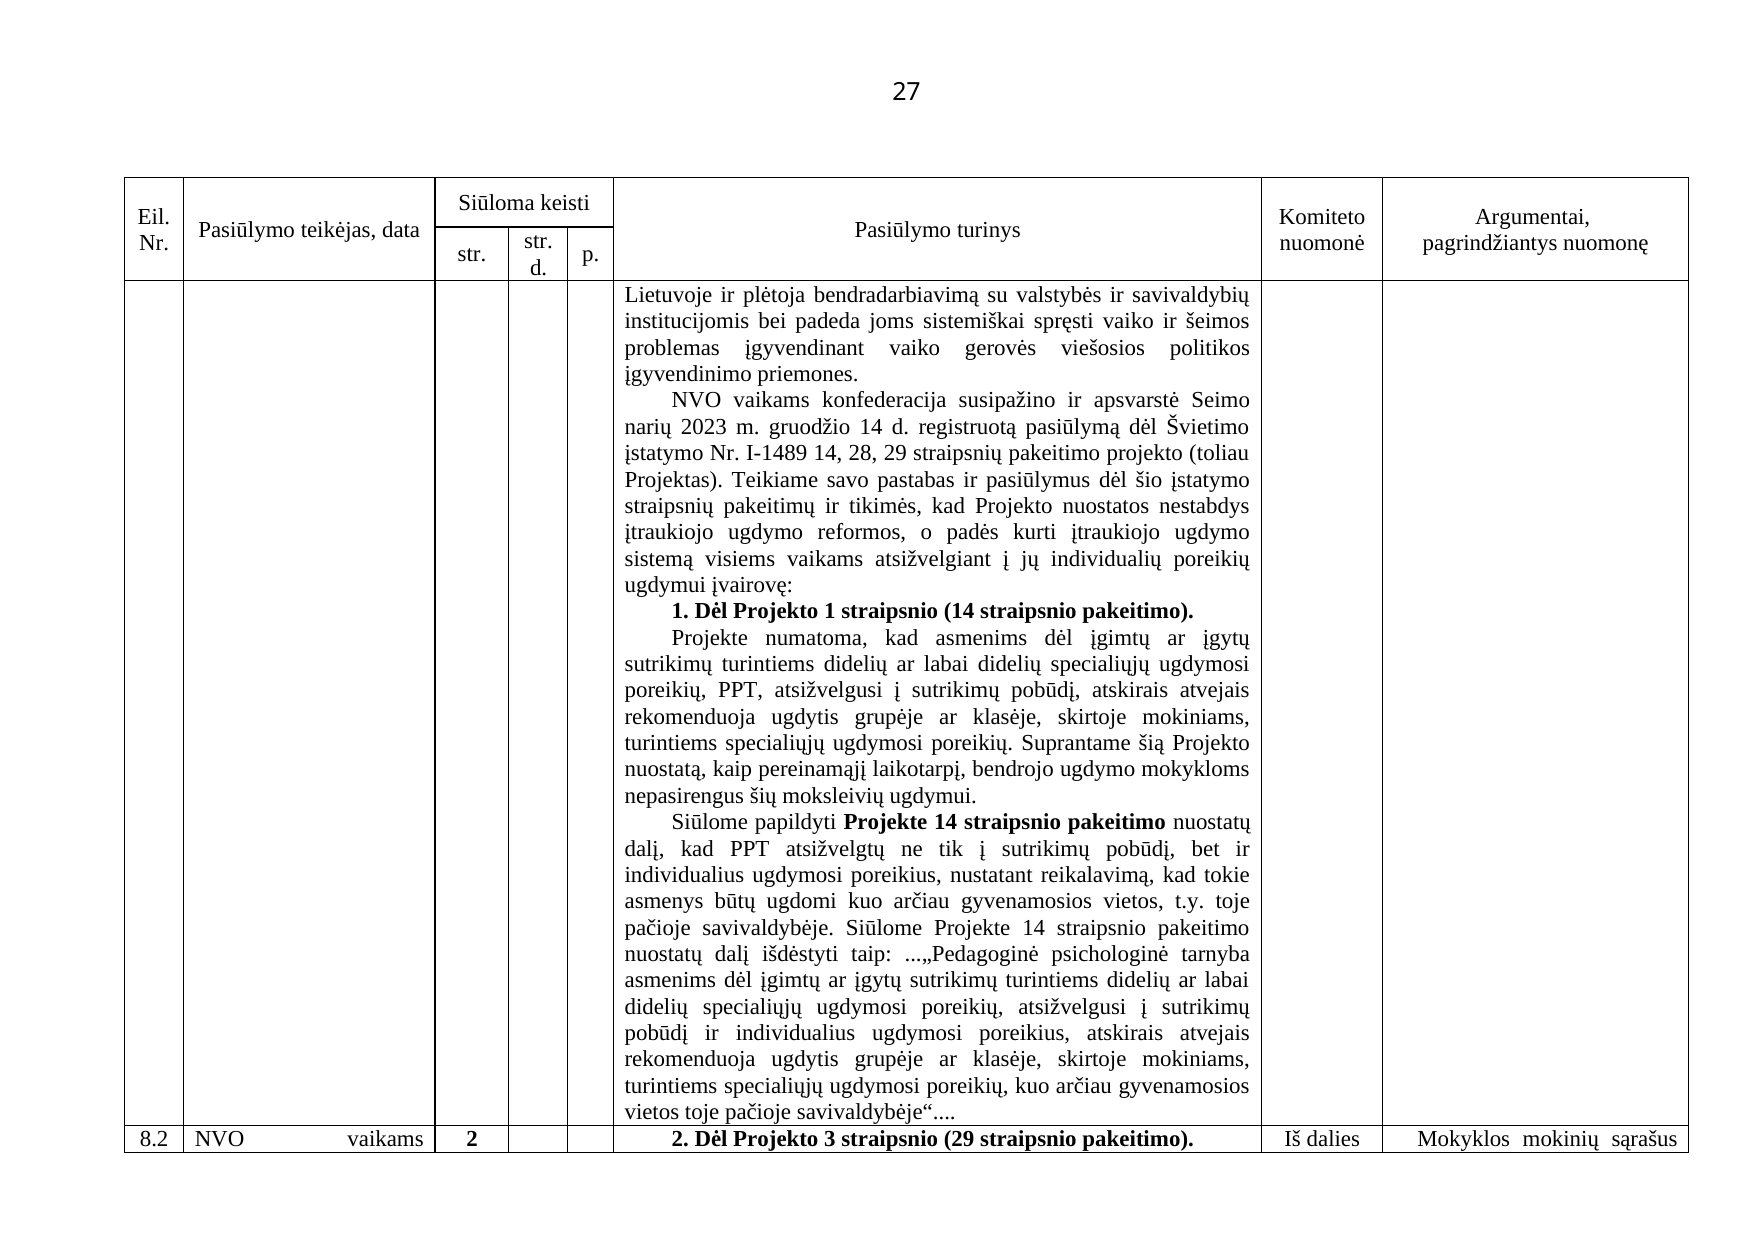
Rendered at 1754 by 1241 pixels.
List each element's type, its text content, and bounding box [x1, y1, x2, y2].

table_cell [509, 281, 567, 1124]
table_cell 8.2 [125, 1126, 183, 1152]
table_cell Iš dalies [1262, 1126, 1382, 1152]
table_header Argumentai, pagrindžiantys nuomonę [1383, 178, 1688, 280]
table_cell [568, 1126, 613, 1152]
table_header Pasiūlymo teikėjas, data [184, 178, 434, 280]
table_header Siūloma keisti [436, 178, 613, 226]
table_cell [1262, 281, 1382, 1124]
table_cell [125, 281, 183, 1124]
table_cell p. [568, 228, 613, 280]
table_cell NVO vaikams [184, 1126, 434, 1152]
table_header Eil. Nr. [125, 178, 183, 280]
table_cell [509, 1126, 567, 1152]
table_cell 2 [436, 1126, 508, 1152]
table_cell [436, 281, 508, 1124]
table_header Pasiūlymo turinys [614, 178, 1261, 280]
table_cell str. [436, 228, 508, 280]
table_cell [184, 281, 434, 1124]
table_cell Mokyklos mokinių sąrašus [1383, 1126, 1688, 1152]
table_cell str. d. [509, 228, 567, 280]
table_header Komiteto nuomonė [1262, 178, 1382, 280]
table_cell [1383, 281, 1688, 1124]
table_cell 2. Dėl Projekto 3 straipsnio (29 straipsnio pakeitimo). [614, 1126, 1261, 1152]
table_cell Lietuvoje ir plėtoja bendradarbiavimą su valstybės ir savivaldybių institucijomis bei padeda joms sistemiškai spręsti vaiko ir šeimos problemas įgyvendinant vaiko gerovės viešosios politikos įgyvendinimo priemones. NVO vaikams konfederacija susipažino ir apsvarstė Seimo narių 2023 m. gruodžio 14 d. registruotą pasiūlymą dėl Švietimo įstatymo Nr. I-1489 14, 28, 29 straipsnių pakeitimo projekto (toliau Projektas). Teikiame savo pastabas ir pasiūlymus dėl šio įstatymo straipsnių pakeitimų ir tikimės, kad Projekto nuostatos nestabdys įtraukiojo ugdymo reformos, o padės kurti įtraukiojo ugdymo sistemą visiems vaikams atsižvelgiant į jų individualių poreikių ugdymui įvairovę: 1. Dėl Projekto 1 straipsnio (14 straipsnio pakeitimo). Projekte numatoma, kad asmenims dėl įgimtų ar įgytų sutrikimų turintiems didelių ar labai didelių specialiųjų ugdymosi poreikių, PPT, atsižvelgusi į sutrikimų pobūdį, atskirais atvejais rekomenduoja ugdytis grupėje ar klasėje, skirtoje mokiniams, turintiems specialiųjų ugdymosi poreikių. Suprantame šią Projekto nuostatą, kaip pereinamąjį laikotarpį, bendrojo ugdymo mokykloms nepasirengus šių moksleivių ugdymui. Siūlome papildyti Projekte 14 straipsnio pakeitimo nuostatų dalį, kad PPT atsižvelgtų ne tik į sutrikimų pobūdį, bet ir individualius ugdymosi poreikius, nustatant reikalavimą, kad tokie asmenys būtų ugdomi kuo arčiau gyvenamosios vietos, t.y. toje pačioje savivaldybėje. Siūlome Projekte 14 straipsnio pakeitimo nuostatų dalį išdėstyti taip: ...„Pedagoginė psichologinė tarnyba asmenims dėl įgimtų ar įgytų sutrikimų turintiems didelių ar labai didelių specialiųjų ugdymosi poreikių, atsižvelgusi į sutrikimų pobūdį ir individualius ugdymosi poreikius, atskirais atvejais rekomenduoja ugdytis grupėje ar klasėje, skirtoje mokiniams, turintiems specialiųjų ugdymosi poreikių, kuo arčiau gyvenamosios vietos toje pačioje savivaldybėje“.... [614, 281, 1261, 1124]
table_cell [568, 281, 613, 1124]
